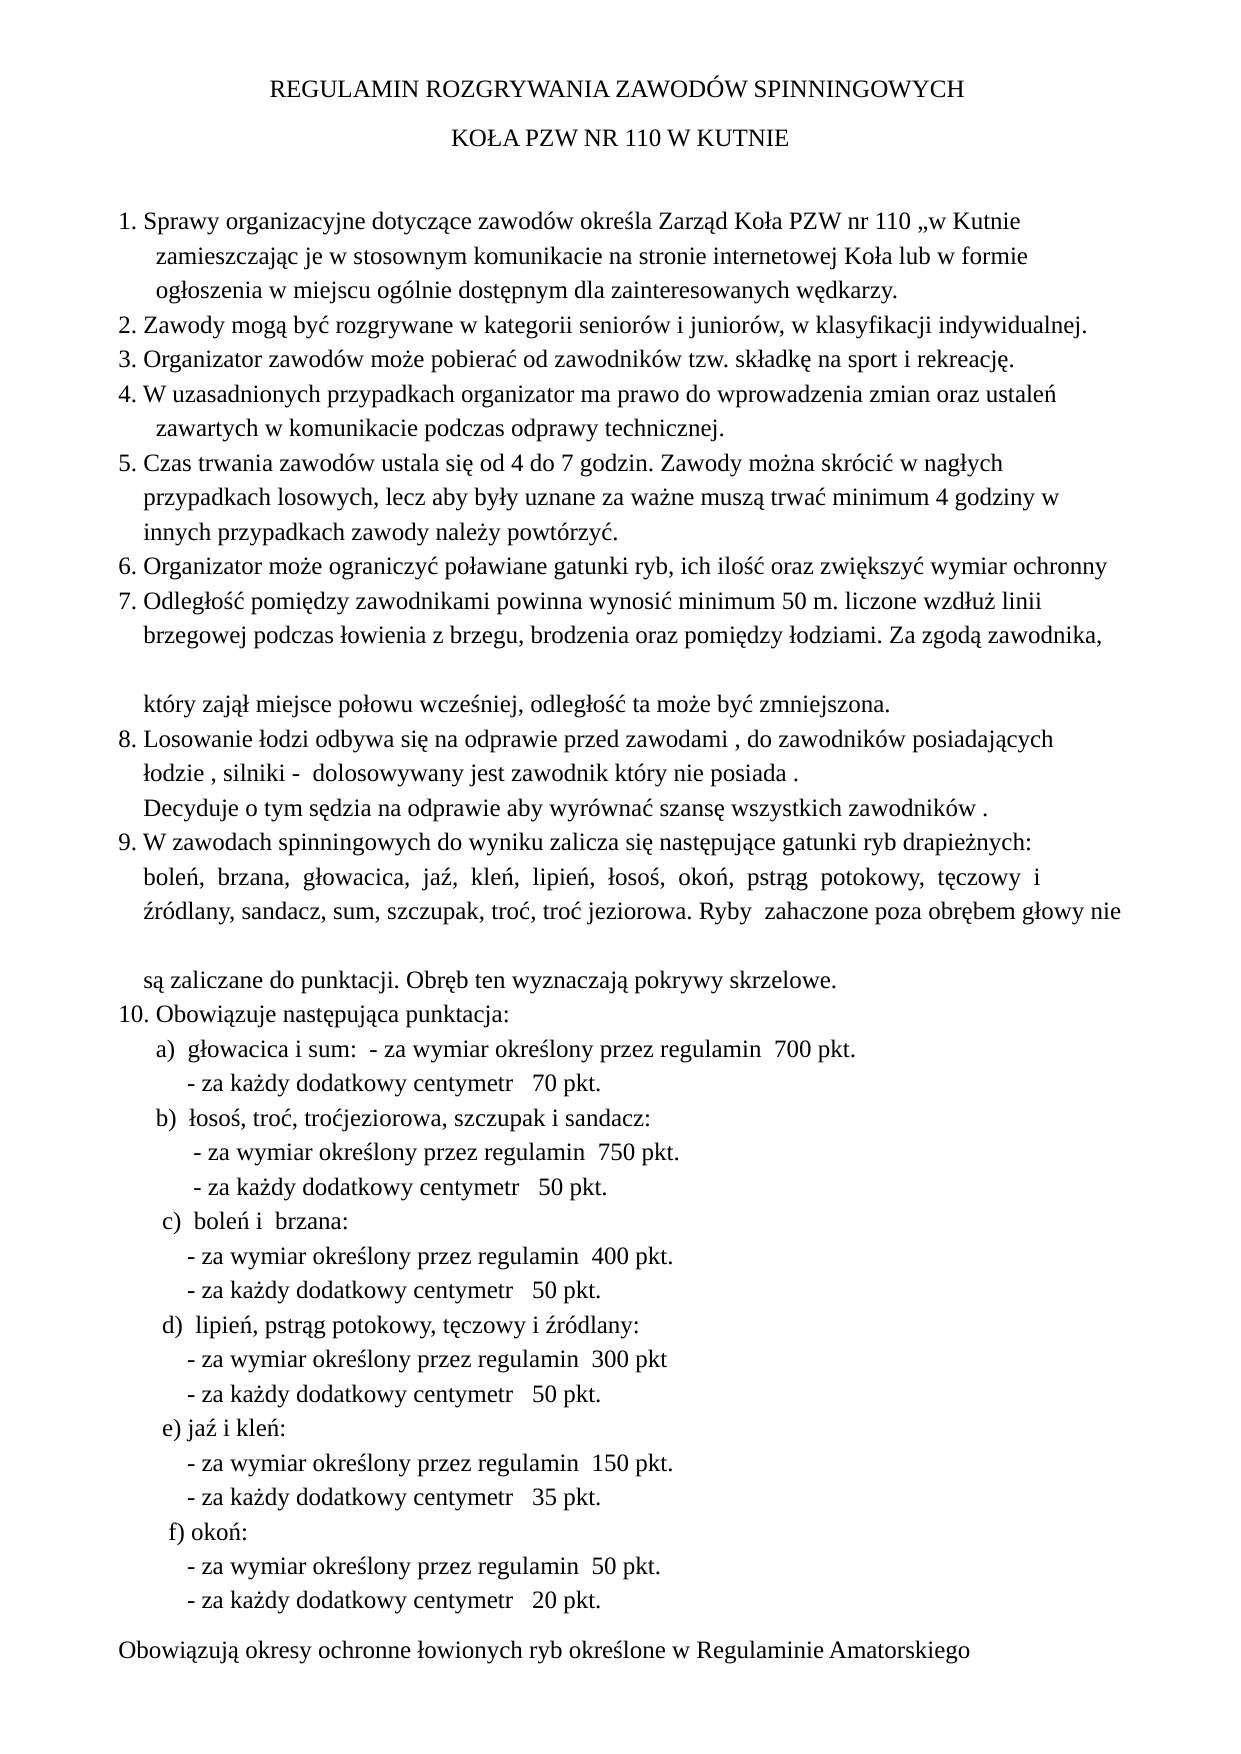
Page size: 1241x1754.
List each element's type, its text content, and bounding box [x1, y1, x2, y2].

text KOŁA PZW NR 110 W KUTNIE [118, 123, 1122, 186]
text Obowiązują okresy ochronne łowionych ryb określone w Regulaminie Amatorskiego [118, 1635, 1122, 1663]
text 1. Sprawy organizacyjne dotyczące zawodów określa Zarząd Koła PZW nr 110 „w Kutnie zamieszczając je w stosownym komunikacie na stronie internetowej Koła lub w formie ogłoszenia w miejscu ogólnie dostępnym dla zainteresowanych wędkarzy. 2. Zawody mogą być rozgrywane w kategorii seniorów i juniorów, w klasyfikacji indywidualnej. 3. Organizator zawodów może pobierać od zawodników tzw. składkę na sport i rekreację. 4. W uzasadnionych przypadkach organizator ma prawo do wprowadzenia zmian oraz ustaleń zawartych w komunikacie podczas odprawy technicznej. 5. Czas trwania zawodów ustala się od 4 do 7 godzin. Zawody można skrócić w nagłych przypadkach losowych, lecz aby były uznane za ważne muszą trwać minimum 4 godziny w innych przypadkach zawody należy powtórzyć. 6. Organizator może ograniczyć poławiane gatunki ryb, ich ilość oraz zwiększyć wymiar ochronny 7. Odległość pomiędzy zawodnikami powinna wynosić minimum 50 m. liczone wzdłuż linii brzegowej podczas łowienia z brzegu, brodzenia oraz pomiędzy łodziami. Za zgodą zawodnika, który zajął miejsce połowu wcześniej, odległość ta może być zmniejszona. 8. Losowanie łodzi odbywa się na odprawie przed zawodami , do zawodników posiadających łodzie , silniki - dolosowywany jest zawodnik który nie posiada . Decyduje o tym sędzia na odprawie aby wyrównać szansę wszystkich zawodników . 9. W zawodach spinningowych do wyniku zalicza się następujące gatunki ryb drapieżnych: boleń, brzana, głowacica, jaź, kleń, lipień, łosoś, okoń, pstrąg potokowy, tęczowy i źródlany, sandacz, sum, szczupak, troć, troć jeziorowa. Ryby zahaczone poza obrębem głowy nie są zaliczane do punktacji. Obręb ten wyznaczają pokrywy skrzelowe. 10. Obowiązuje następująca punktacja: a) głowacica i sum: - za wymiar określony przez regulamin 700 pkt. - za każdy dodatkowy centymetr 70 pkt. b) łosoś, troć, troćjeziorowa, szczupak i sandacz: - za wymiar określony przez regulamin 750 pkt. - za każdy dodatkowy centymetr 50 pkt. c) boleń i brzana: - za wymiar określony przez regulamin 400 pkt. - za każdy dodatkowy centymetr 50 pkt. d) lipień, pstrąg potokowy, tęczowy i źródlany: - za wymiar określony przez regulamin 300 pkt - za każdy dodatkowy centymetr 50 pkt. e) jaź i kleń: - za wymiar określony przez regulamin 150 pkt. - za każdy dodatkowy centymetr 35 pkt. f) okoń: - za wymiar określony przez regulamin 50 pkt. - za każdy dodatkowy centymetr 20 pkt. [118, 206, 1122, 1614]
text REGULAMIN ROZGRYWANIA ZAWODÓW SPINNINGOWYCH [118, 74, 1122, 103]
